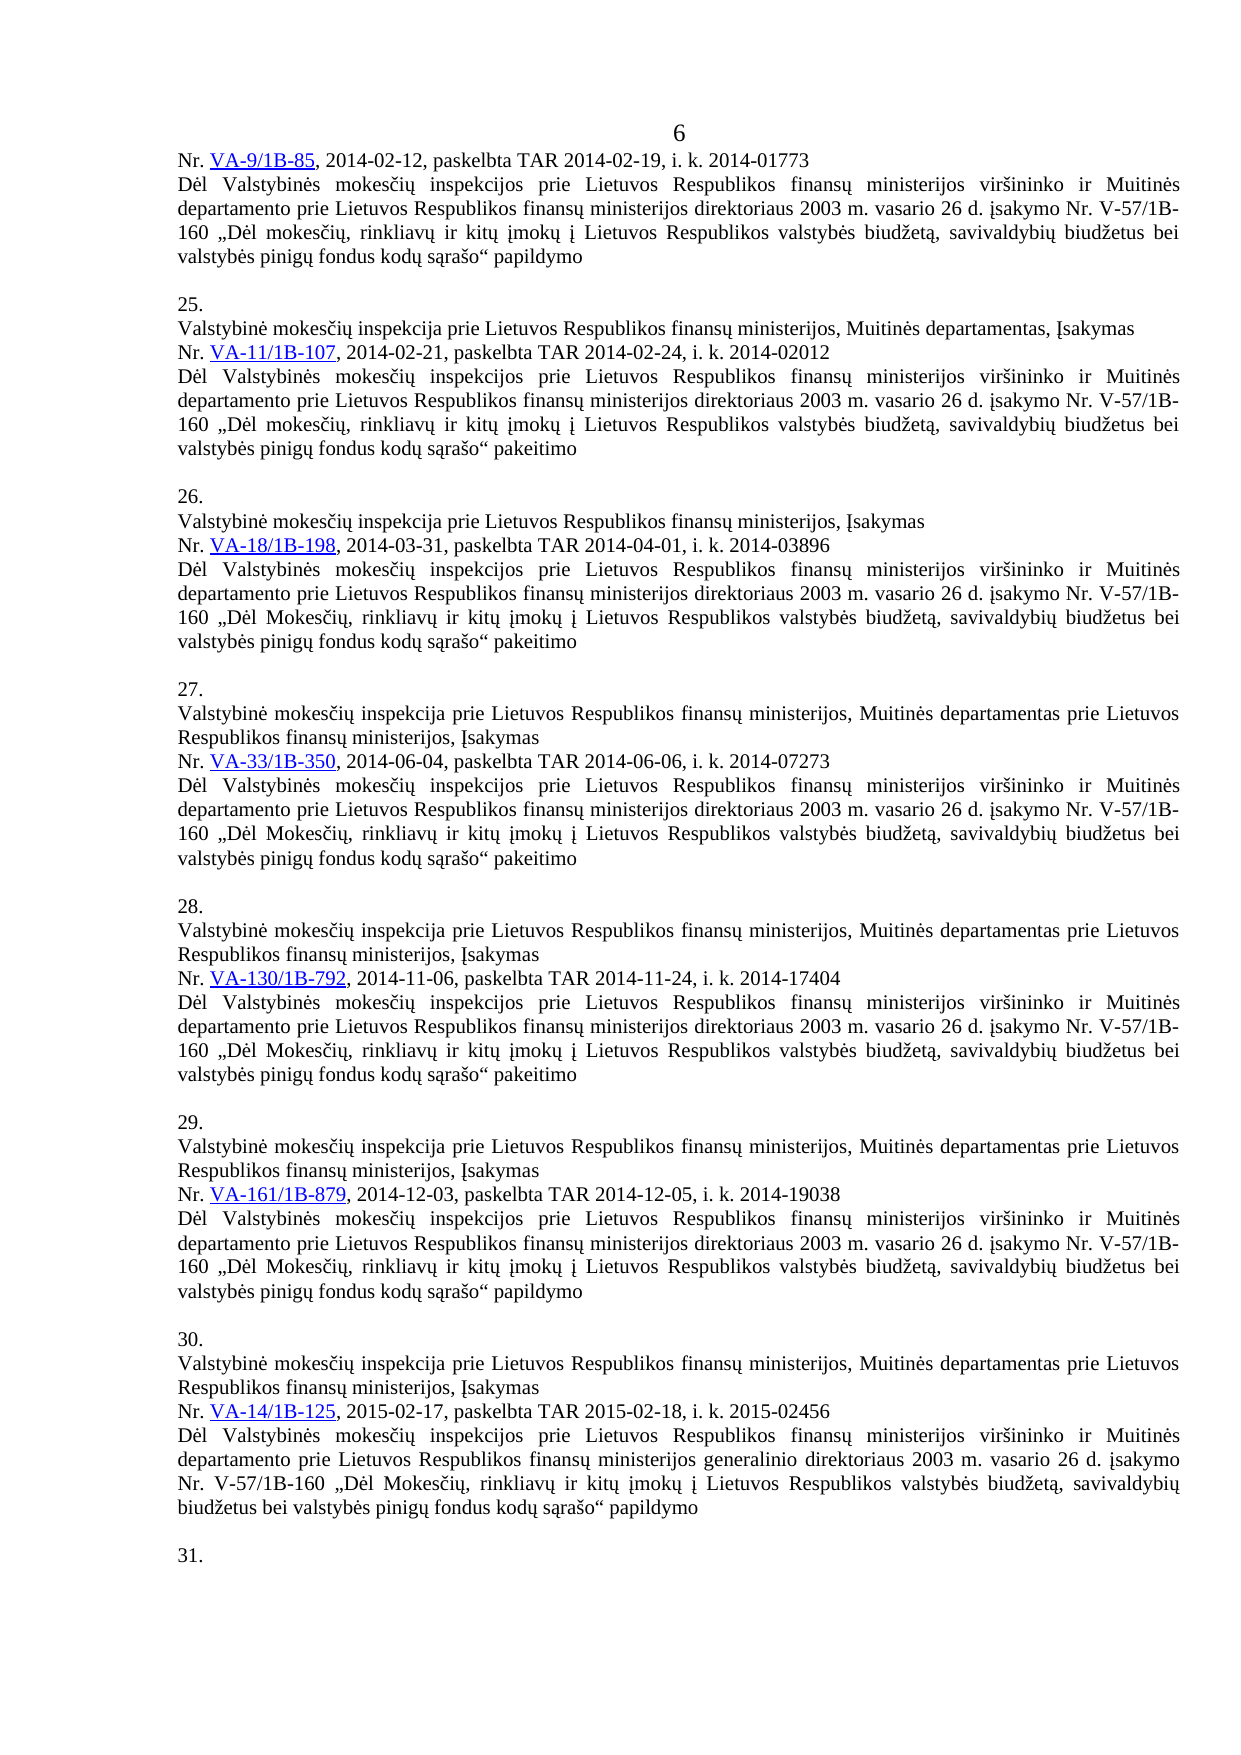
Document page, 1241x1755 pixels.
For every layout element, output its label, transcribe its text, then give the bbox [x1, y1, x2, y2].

text Valstybinė mokesčių inspekcija prie Lietuvos Respublikos finansų ministerijos, Muitinės departamentas prie Lietuvos Respublikos finansų ministerijos, Įsakymas [177, 1134, 1181, 1182]
text Dėl Valstybinės mokesčių inspekcijos prie Lietuvos Respublikos finansų ministerijos viršininko ir Muitinės departamento prie Lietuvos Respublikos finansų ministerijos direktoriaus 2003 m. vasario 26 d. įsakymo Nr. V-57/1B-160 „Dėl Mokesčių, rinkliavų ir kitų įmokų į Lietuvos Respublikos valstybės biudžetą, savivaldybių biudžetus bei valstybės pinigų fondus kodų sąrašo“ pakeitimo [177, 557, 1181, 653]
text Dėl Valstybinės mokesčių inspekcijos prie Lietuvos Respublikos finansų ministerijos viršininko ir Muitinės departamento prie Lietuvos Respublikos finansų ministerijos generalinio direktoriaus 2003 m. vasario 26 d. įsakymo Nr. V-57/1B-160 „Dėl Mokesčių, rinkliavų ir kitų įmokų į Lietuvos Respublikos valstybės biudžetą, savivaldybių biudžetus bei valstybės pinigų fondus kodų sąrašo“ papildymo [177, 1423, 1181, 1519]
text Valstybinė mokesčių inspekcija prie Lietuvos Respublikos finansų ministerijos, Muitinės departamentas prie Lietuvos Respublikos finansų ministerijos, Įsakymas [177, 1351, 1181, 1399]
text Dėl Valstybinės mokesčių inspekcijos prie Lietuvos Respublikos finansų ministerijos viršininko ir Muitinės departamento prie Lietuvos Respublikos finansų ministerijos direktoriaus 2003 m. vasario 26 d. įsakymo Nr. V-57/1B-160 „Dėl mokesčių, rinkliavų ir kitų įmokų į Lietuvos Respublikos valstybės biudžetą, savivaldybių biudžetus bei valstybės pinigų fondus kodų sąrašo“ papildymo [177, 172, 1181, 268]
text 30. [177, 1327, 1181, 1351]
text Valstybinė mokesčių inspekcija prie Lietuvos Respublikos finansų ministerijos, Įsakymas [177, 508, 1181, 533]
text 31. [177, 1543, 1181, 1567]
text Valstybinė mokesčių inspekcija prie Lietuvos Respublikos finansų ministerijos, Muitinės departamentas prie Lietuvos Respublikos finansų ministerijos, Įsakymas [177, 701, 1181, 749]
text Nr. VA-11/1B-107, 2014-02-21, paskelbta TAR 2014-02-24, i. k. 2014-02012 [177, 340, 1181, 364]
text 27. [177, 677, 1181, 701]
text Valstybinė mokesčių inspekcija prie Lietuvos Respublikos finansų ministerijos, Muitinės departamentas, Įsakymas [177, 316, 1181, 340]
text Nr. VA-161/1B-879, 2014-12-03, paskelbta TAR 2014-12-05, i. k. 2014-19038 [177, 1182, 1181, 1206]
text 26. [177, 484, 1181, 508]
text Nr. VA-14/1B-125, 2015-02-17, paskelbta TAR 2015-02-18, i. k. 2015-02456 [177, 1399, 1181, 1423]
text Dėl Valstybinės mokesčių inspekcijos prie Lietuvos Respublikos finansų ministerijos viršininko ir Muitinės departamento prie Lietuvos Respublikos finansų ministerijos direktoriaus 2003 m. vasario 26 d. įsakymo Nr. V-57/1B-160 „Dėl Mokesčių, rinkliavų ir kitų įmokų į Lietuvos Respublikos valstybės biudžetą, savivaldybių biudžetus bei valstybės pinigų fondus kodų sąrašo“ pakeitimo [177, 773, 1181, 869]
text Dėl Valstybinės mokesčių inspekcijos prie Lietuvos Respublikos finansų ministerijos viršininko ir Muitinės departamento prie Lietuvos Respublikos finansų ministerijos direktoriaus 2003 m. vasario 26 d. įsakymo Nr. V-57/1B-160 „Dėl mokesčių, rinkliavų ir kitų įmokų į Lietuvos Respublikos valstybės biudžetą, savivaldybių biudžetus bei valstybės pinigų fondus kodų sąrašo“ pakeitimo [177, 364, 1181, 460]
text 29. [177, 1110, 1181, 1134]
text 28. [177, 893, 1181, 918]
text Nr. VA-18/1B-198, 2014-03-31, paskelbta TAR 2014-04-01, i. k. 2014-03896 [177, 533, 1181, 557]
text Nr. VA-33/1B-350, 2014-06-04, paskelbta TAR 2014-06-06, i. k. 2014-07273 [177, 749, 1181, 773]
text Nr. VA-9/1B-85, 2014-02-12, paskelbta TAR 2014-02-19, i. k. 2014-01773 [177, 148, 1181, 172]
text Dėl Valstybinės mokesčių inspekcijos prie Lietuvos Respublikos finansų ministerijos viršininko ir Muitinės departamento prie Lietuvos Respublikos finansų ministerijos direktoriaus 2003 m. vasario 26 d. įsakymo Nr. V-57/1B-160 „Dėl Mokesčių, rinkliavų ir kitų įmokų į Lietuvos Respublikos valstybės biudžetą, savivaldybių biudžetus bei valstybės pinigų fondus kodų sąrašo“ pakeitimo [177, 990, 1181, 1086]
text Nr. VA-130/1B-792, 2014-11-06, paskelbta TAR 2014-11-24, i. k. 2014-17404 [177, 966, 1181, 990]
text Dėl Valstybinės mokesčių inspekcijos prie Lietuvos Respublikos finansų ministerijos viršininko ir Muitinės departamento prie Lietuvos Respublikos finansų ministerijos direktoriaus 2003 m. vasario 26 d. įsakymo Nr. V-57/1B-160 „Dėl Mokesčių, rinkliavų ir kitų įmokų į Lietuvos Respublikos valstybės biudžetą, savivaldybių biudžetus bei valstybės pinigų fondus kodų sąrašo“ papildymo [177, 1206, 1181, 1303]
text 25. [177, 292, 1181, 316]
text Valstybinė mokesčių inspekcija prie Lietuvos Respublikos finansų ministerijos, Muitinės departamentas prie Lietuvos Respublikos finansų ministerijos, Įsakymas [177, 918, 1181, 966]
